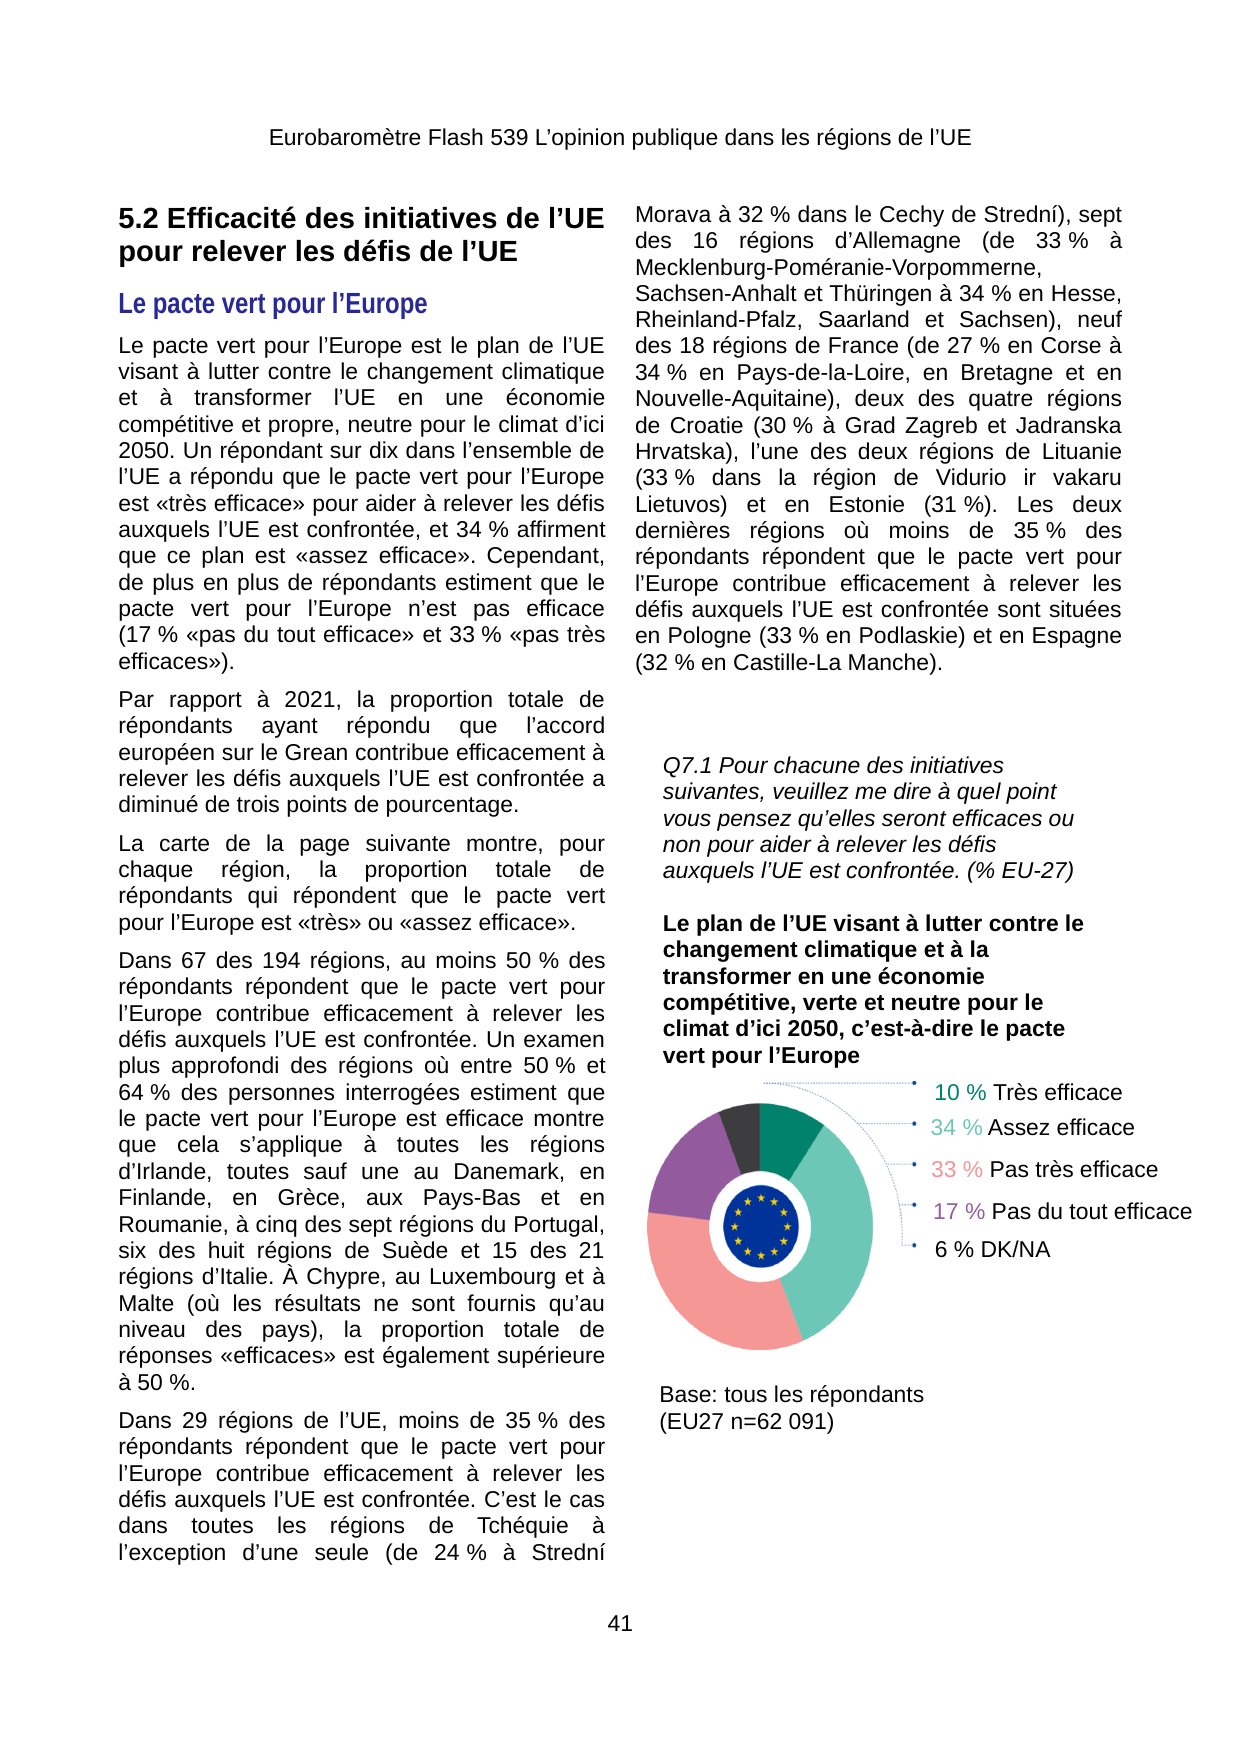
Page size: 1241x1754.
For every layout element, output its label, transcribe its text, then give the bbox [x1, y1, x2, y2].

text La carte de la page suivante montre, pour chaque région, la proportion totale de répondants qui répondent que le pacte vert pour l’Europe est «très» ou «assez efficace». [118, 830, 605, 935]
subtitle 5.2 Efficacité des initiatives de l’UE pour relever les défis de l’UE [118, 201, 605, 268]
text Dans 29 régions de l’UE, moins de 35 % des répondants répondent que le pacte vert pour l’Europe contribue efficacement à relever les défis auxquels l’UE est confrontée. C’est le cas dans toutes les régions de Tchéquie à l’exception d’une seule (de 24 % à Strední [118, 1407, 605, 1565]
picture [643, 1066, 924, 1354]
text Dans 67 des 194 régions, au moins 50 % des répondants répondent que le pacte vert pour l’Europe contribue efficacement à relever les défis auxquels l’UE est confrontée. Un examen plus approfondi des régions où entre 50 % et 64 % des personnes interrogées estiment que le pacte vert pour l’Europe est efficace montre que cela s’applique à toutes les régions d’Irlande, toutes sauf une au Danemark, en Finlande, en Grèce, aux Pays-Bas et en Roumanie, à cinq des sept régions du Portugal, six des huit régions de Suède et 15 des 21 régions d’Italie. À Chypre, au Luxembourg et à Malte (où les résultats ne sont fournis qu’au niveau des pays), la proportion totale de réponses «efficaces» est également supérieure à 50 %. [118, 947, 605, 1395]
text Morava à 32 % dans le Cechy de Strední), sept des 16 régions d’Allemagne (de 33 % à Mecklenburg-Poméranie-Vorpommerne, Sachsen-Anhalt et Thüringen à 34 % en Hesse, Rheinland-Pfalz, Saarland et Sachsen), neuf des 18 régions de France (de 27 % en Corse à 34 % en Pays-de-la-Loire, en Bretagne et en Nouvelle-Aquitaine), deux des quatre régions de Croatie (30 % à Grad Zagreb et Jadranska Hrvatska), l’une des deux régions de Lituanie (33 % dans la région de Vidurio ir vakaru Lietuvos) et en Estonie (31 %). Les deux dernières régions où moins de 35 % des répondants répondent que le pacte vert pour l’Europe contribue efficacement à relever les défis auxquels l’UE est confrontée sont situées en Pologne (33 % en Podlaskie) et en Espagne (32 % en Castille-La Manche). [635, 201, 1122, 675]
text Par rapport à 2021, la proportion totale de répondants ayant répondu que l’accord européen sur le Grean contribue efficacement à relever les défis auxquels l’UE est confrontée a diminué de trois points de pourcentage. [118, 686, 605, 818]
text Le pacte vert pour l’Europe [118, 286, 605, 320]
text Le pacte vert pour l’Europe est le plan de l’UE visant à lutter contre le changement climatique et à transformer l’UE en une économie compétitive et propre, neutre pour le climat d’ici 2050. Un répondant sur dix dans l’ensemble de l’UE a répondu que le pacte vert pour l’Europe est «très efficace» pour aider à relever les défis auxquels l’UE est confrontée, et 34 % affirment que ce plan est «assez efficace». Cependant, de plus en plus de répondants estiment que le pacte vert pour l’Europe n’est pas efficace (17 % «pas du tout efficace» et 33 % «pas très efficaces»). [118, 332, 605, 674]
